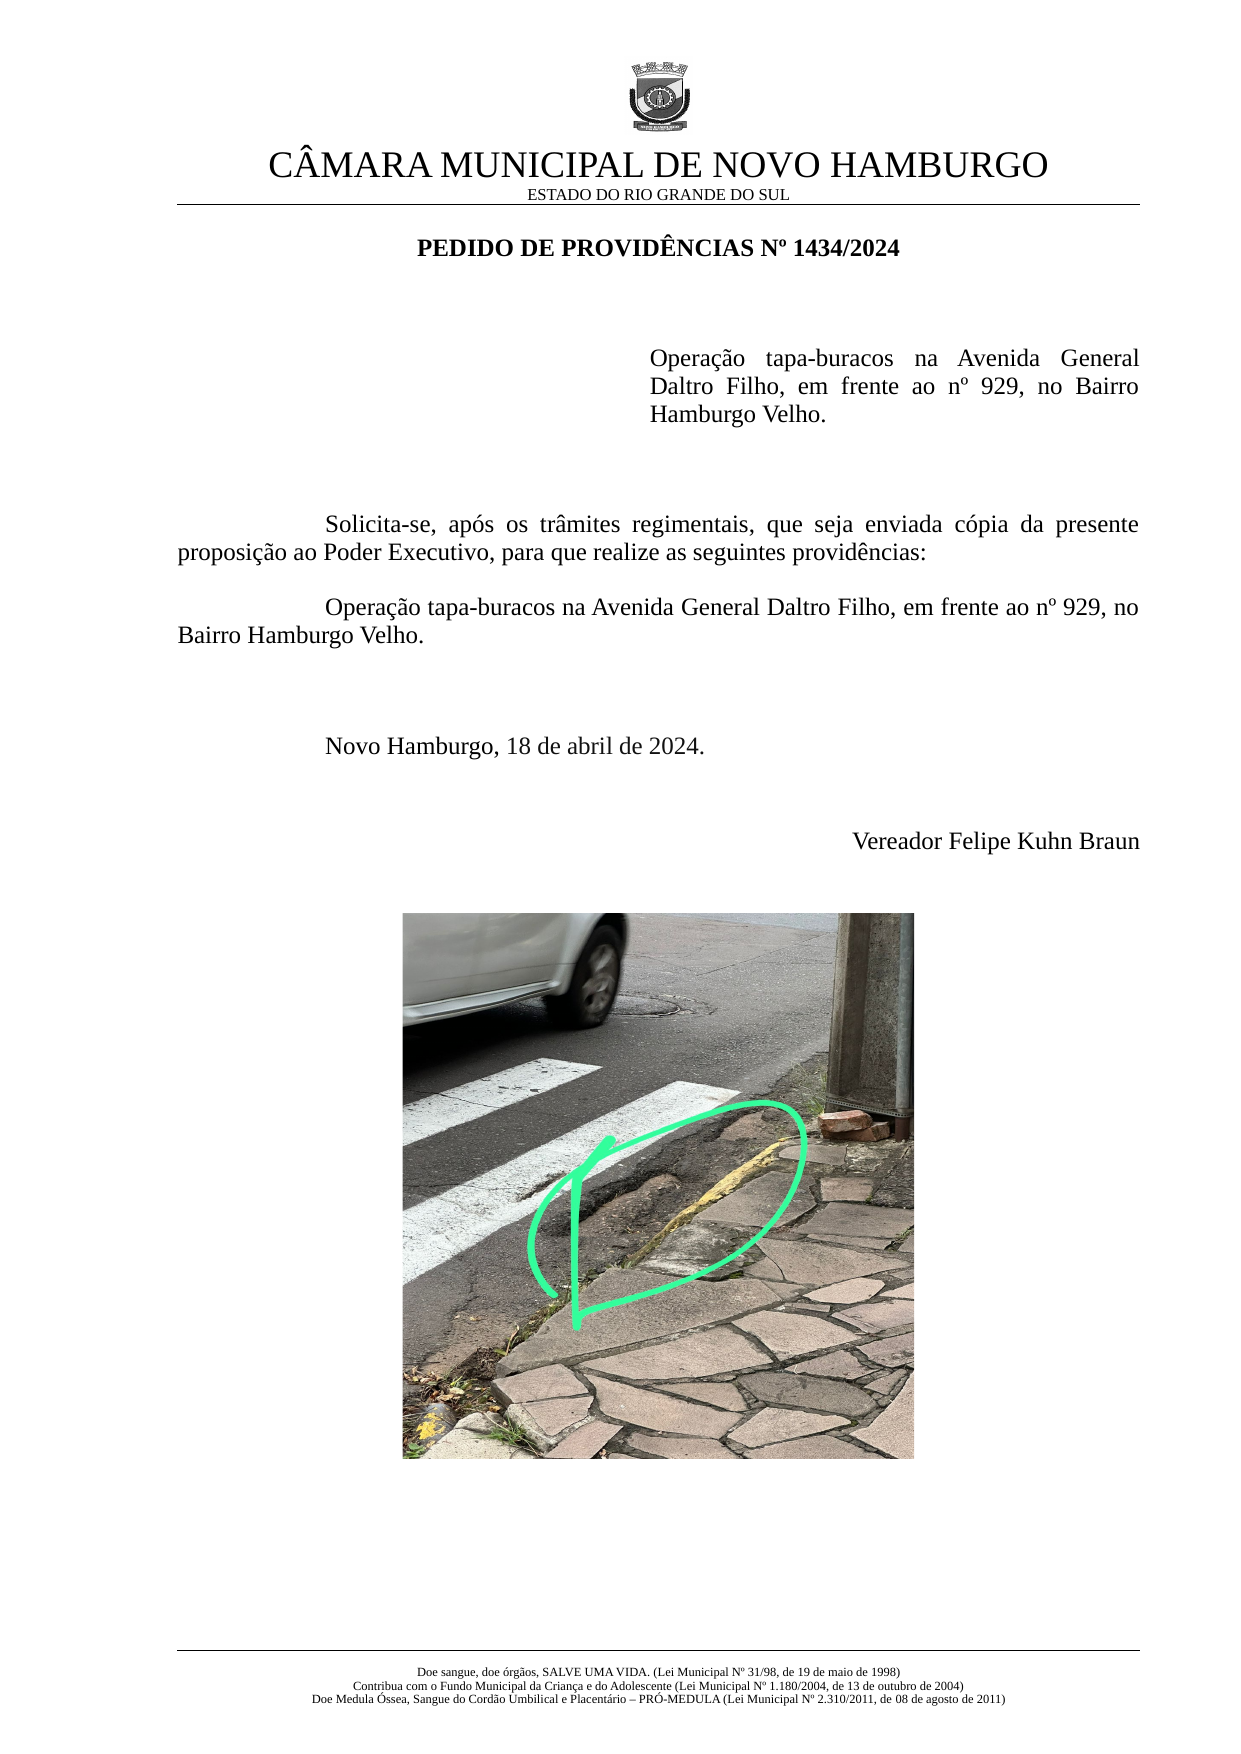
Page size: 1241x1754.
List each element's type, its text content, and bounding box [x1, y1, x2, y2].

picture [402, 913, 915, 1459]
text PEDIDO DE PROVIDÊNCIAS Nº 1434/2024 [177, 234, 1140, 262]
text Novo Hamburgo, 18 de abril de 2024. [177, 732, 1140, 760]
text Solicita-se, após os trâmites regimentais, que seja enviada cópia da presente proposição ao Poder Executivo, para que realize as seguintes providências: [177, 510, 1140, 566]
text Vereador Felipe Kuhn Braun [177, 827, 1140, 855]
text Operação tapa-buracos na Avenida General Daltro Filho, em frente ao nº 929, no Bairro Hamburgo Velho. [177, 593, 1140, 649]
text Operação tapa-buracos na Avenida General Daltro Filho, em frente ao nº 929, no Bairro Hamburgo Velho. [649, 344, 1140, 428]
